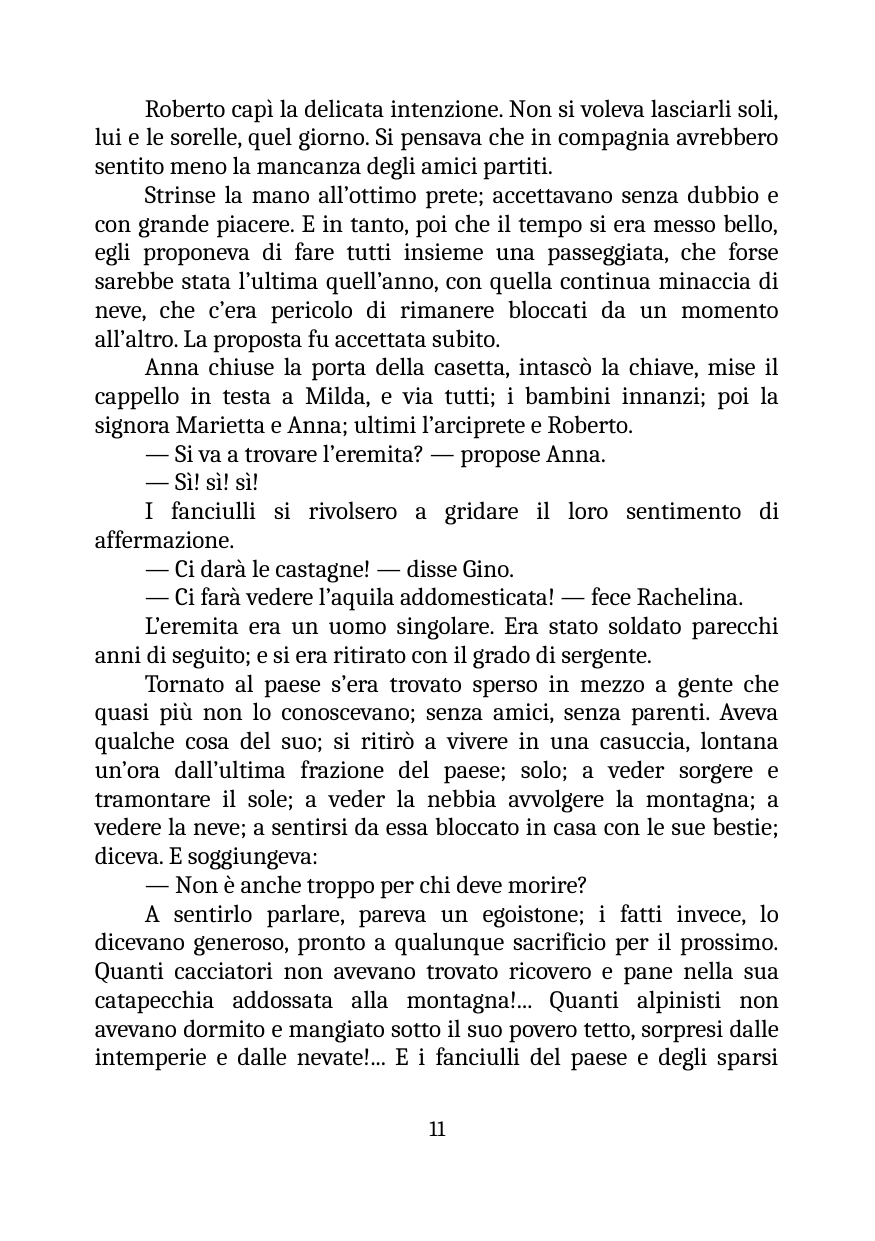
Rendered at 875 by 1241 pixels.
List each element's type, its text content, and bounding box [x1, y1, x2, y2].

text Strinse la mano all’ottimo prete; accettavano senza dubbio e con grande piacere. E in tanto, poi che il tempo si era messo bello, egli proponeva di fare tutti insieme una passeggiata, che forse sarebbe stata l’ultima quell’anno, con quella continua minaccia di neve, che c’era pericolo di rimanere bloccati da un momento all’altro. La proposta fu accettata subito. [94, 181, 779, 353]
text — Ci farà vedere l’aquila addomesticata! — fece Rachelina. [94, 583, 779, 612]
text A sentirlo parlare, pareva un egoistone; i fatti invece, lo dicevano generoso, pronto a qualunque sacrificio per il prossimo. Quanti cacciatori non avevano trovato ricovero e pane nella sua catapecchia addossata alla montagna!... Quanti alpinisti non avevano dormito e mangiato sotto il suo povero tetto, sorpresi dalle intemperie e dalle nevate!... E i fanciulli del paese e degli sparsi [94, 899, 779, 1072]
text Tornato al paese s’era trovato sperso in mezzo a gente che quasi più non lo conoscevano; senza amici, senza parenti. Aveva qualche cosa del suo; si ritirò a vivere in una casuccia, lontana un’ora dall’ultima frazione del paese; solo; a veder sorgere e tramontare il sole; a veder la nebbia avvolgere la montagna; a vedere la neve; a sentirsi da essa bloccato in casa con le sue bestie; diceva. E soggiungeva: [94, 669, 779, 871]
text L’eremita era un uomo singolare. Era stato soldato parecchi anni di seguito; e si era ritirato con il grado di sergente. [94, 612, 779, 669]
text Roberto capì la delicata intenzione. Non si voleva lasciarli soli, lui e le sorelle, quel giorno. Si pensava che in compagnia avrebbero sentito meno la mancanza degli amici partiti. [94, 94, 779, 181]
text — Sì! sì! sì! [94, 468, 779, 497]
text I fanciulli si rivolsero a gridare il loro sentimento di affermazione. [94, 497, 779, 554]
text — Ci darà le castagne! — disse Gino. [94, 554, 779, 583]
text — Si va a trovare l’eremita? — propose Anna. [94, 439, 779, 468]
text Anna chiuse la porta della casetta, intascò la chiave, mise il cappello in testa a Milda, e via tutti; i bambini innanzi; poi la signora Marietta e Anna; ultimi l’arciprete e Roberto. [94, 353, 779, 439]
text — Non è anche troppo per chi deve morire? [94, 871, 779, 899]
